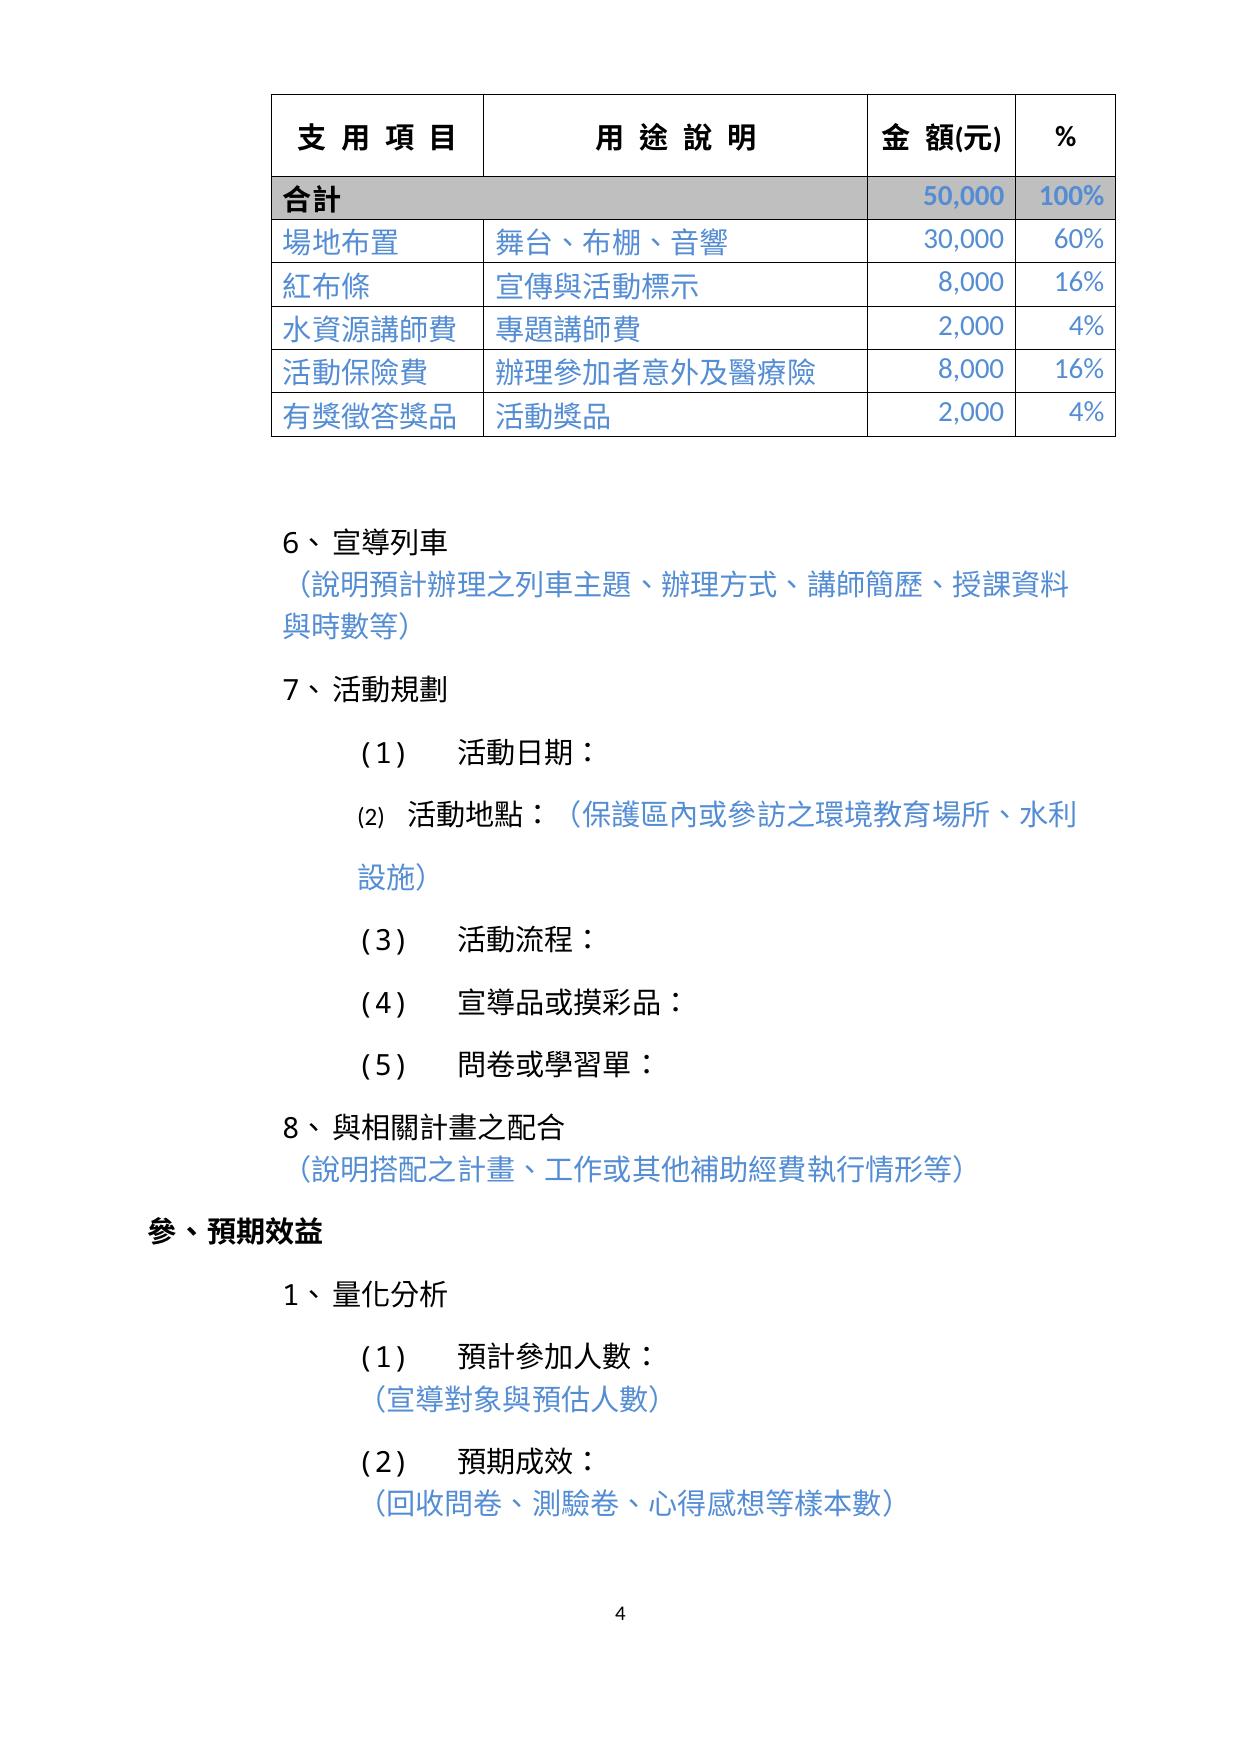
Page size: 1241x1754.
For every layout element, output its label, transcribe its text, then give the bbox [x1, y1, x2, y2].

table_cell 場地布置 [272, 220, 483, 262]
table_cell 100% [1016, 177, 1115, 219]
text （回收問卷、測驗卷、心得感想等樣本數） [357, 1481, 1092, 1523]
table_cell 辦理參加者意外及醫療險 [484, 350, 867, 392]
table_cell 8,000 [868, 263, 1015, 306]
table_cell 30,000 [868, 220, 1015, 262]
text （說明搭配之計畫、工作或其他補助經費執行情形等） [282, 1146, 1092, 1188]
list 活動流程： [357, 896, 1092, 959]
table_cell 60% [1016, 220, 1115, 262]
table_header 金 額(元) [868, 95, 1015, 176]
table_cell 50,000 [868, 177, 1015, 219]
table_cell 紅布條 [272, 263, 483, 306]
list 活動規劃 [282, 646, 1092, 709]
text （說明預計辦理之列車主題、辦理方式、講師簡歷、授課資料與時數等） [282, 562, 1092, 646]
table_cell 有獎徵答獎品 [272, 393, 483, 436]
list 預計參加人數： [357, 1313, 1092, 1376]
list 問卷或學習單： [357, 1021, 1092, 1084]
list 宣導列車 [282, 499, 1092, 562]
list 預期效益 [148, 1188, 1092, 1251]
table_header 支 用 項 目 [272, 95, 483, 176]
table_cell 活動獎品 [484, 393, 867, 436]
table_cell 16% [1016, 263, 1115, 306]
table_cell 4% [1016, 307, 1115, 349]
text （宣導對象與預估人數） [357, 1376, 1092, 1418]
table_cell 宣傳與活動標示 [484, 263, 867, 306]
table_cell 活動保險費 [272, 350, 483, 392]
table_cell 專題講師費 [484, 307, 867, 349]
table_header 用 途 說 明 [484, 95, 867, 176]
table_cell 2,000 [868, 307, 1015, 349]
table_cell 8,000 [868, 350, 1015, 392]
table_cell 16% [1016, 350, 1115, 392]
list 活動地點：（保護區內或參訪之環境教育場所、水利設施） [357, 771, 1092, 896]
list 預期成效： [357, 1418, 1092, 1481]
list 活動日期： [357, 709, 1092, 771]
list 與相關計畫之配合 [282, 1084, 1092, 1146]
list 宣導品或摸彩品： [357, 959, 1092, 1021]
list 量化分析 [282, 1251, 1092, 1313]
table_cell 舞台、布棚、音響 [484, 220, 867, 262]
table_cell 4% [1016, 393, 1115, 436]
table_header % [1016, 95, 1115, 176]
table_cell 水資源講師費 [272, 307, 483, 349]
table_cell 2,000 [868, 393, 1015, 436]
table_cell 合計 [272, 177, 867, 219]
